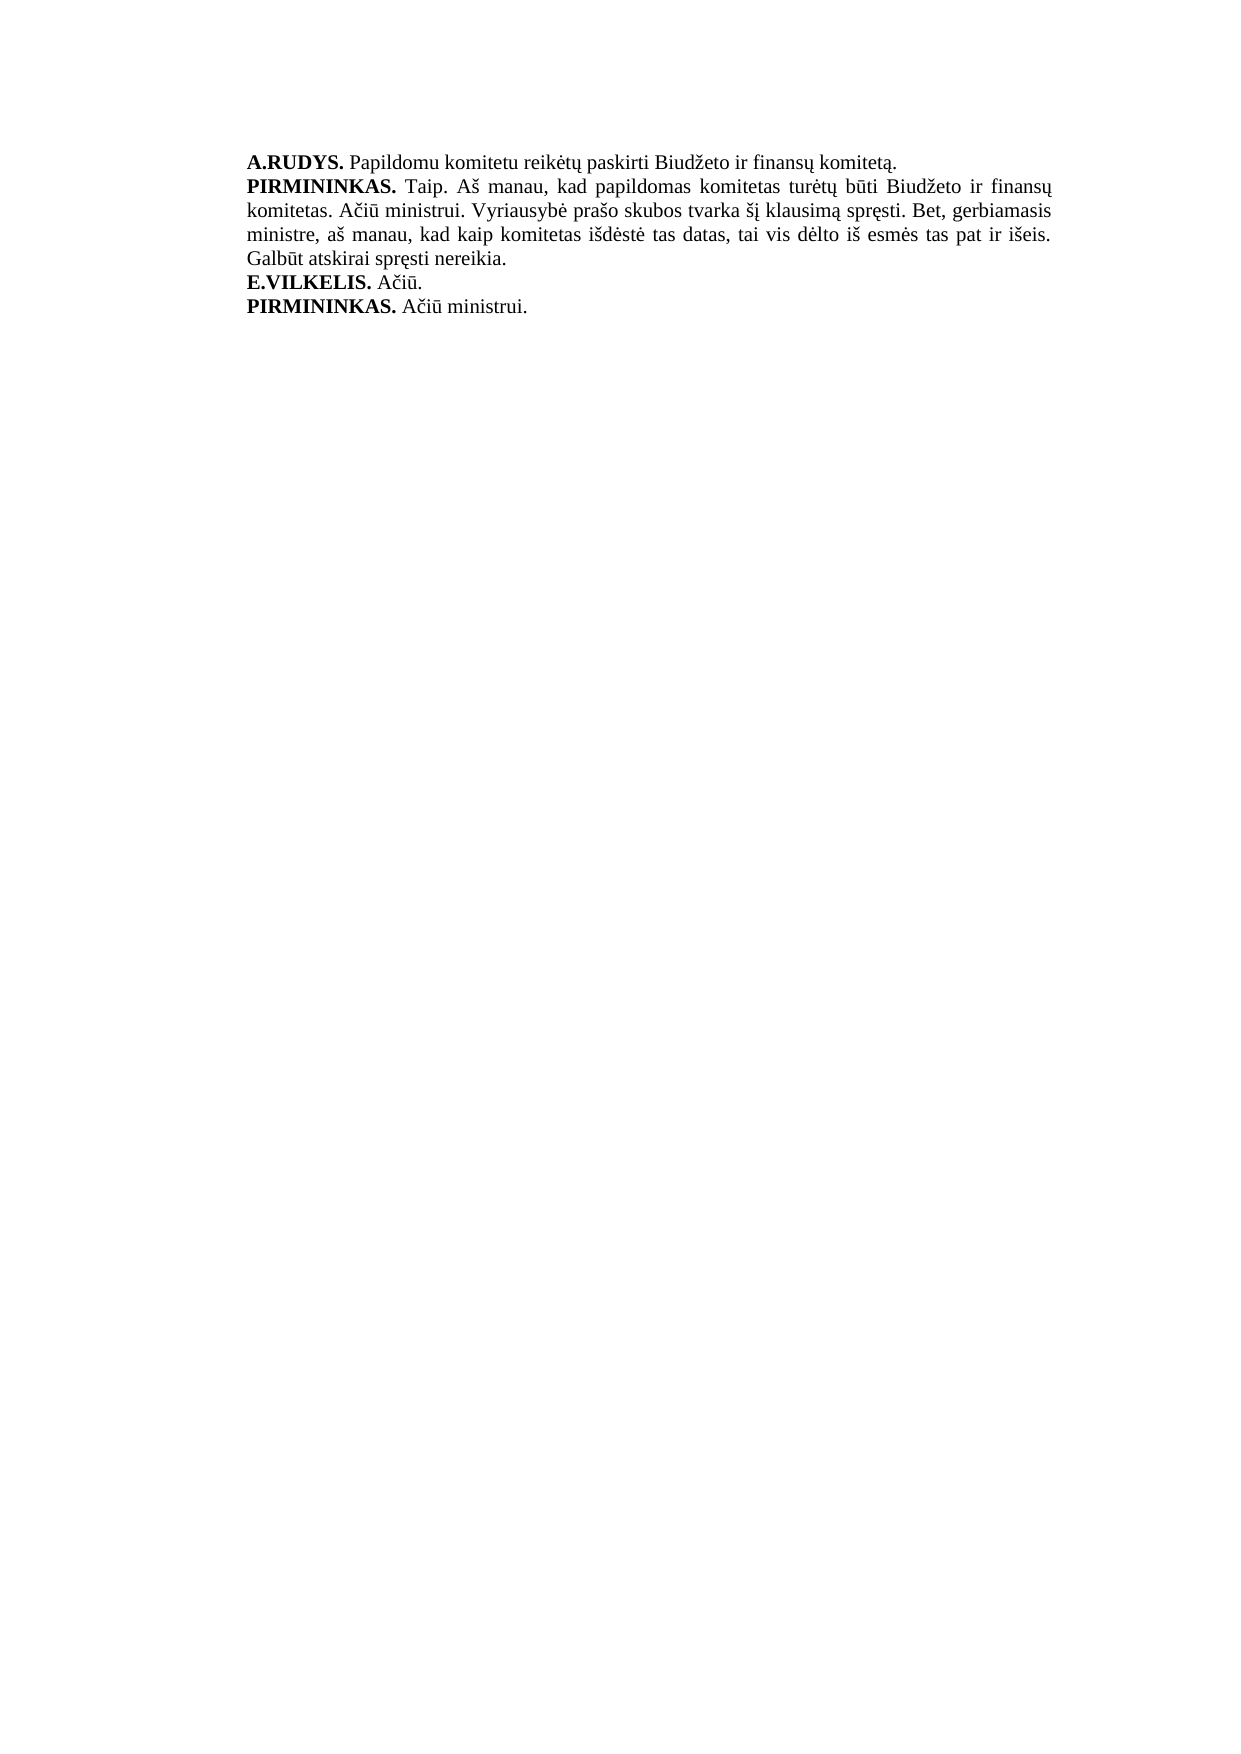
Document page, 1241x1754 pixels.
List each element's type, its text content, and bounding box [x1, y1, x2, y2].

text PIRMININKAS. Ačiū ministrui. [247, 294, 1053, 318]
text PIRMININKAS. Taip. Aš manau, kad papildomas komitetas turėtų būti Biudžeto ir finansų komitetas. Ačiū ministrui. Vyriausybė prašo skubos tvarka šį klausimą spręsti. Bet, gerbiamasis ministre, aš manau, kad kaip komitetas išdėstė tas datas, tai vis dėlto iš esmės tas pat ir išeis. Galbūt atskirai spręsti nereikia. [247, 174, 1053, 270]
text E.VILKELIS. Ačiū. [247, 270, 1053, 294]
text A.RUDYS. Papildomu komitetu reikėtų paskirti Biudžeto ir finansų komitetą. [247, 150, 1053, 174]
